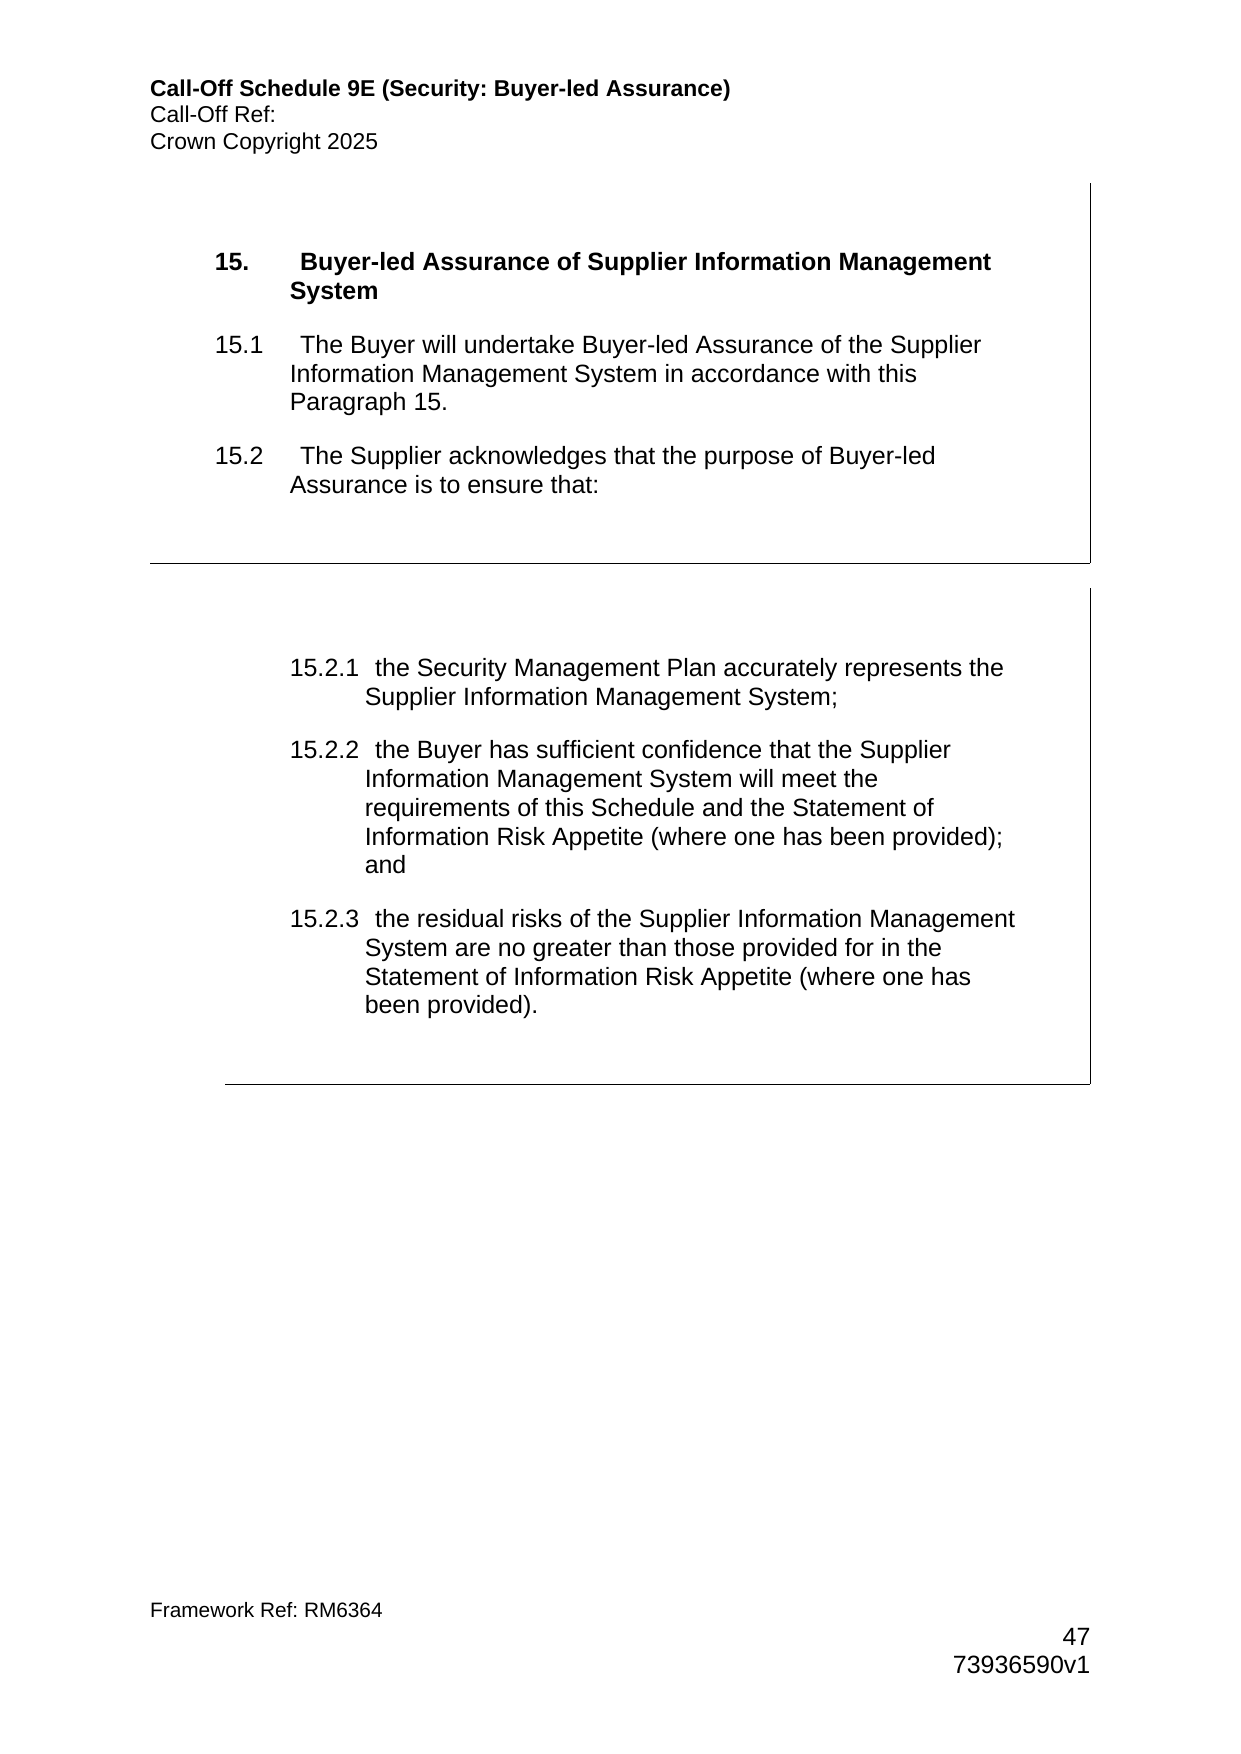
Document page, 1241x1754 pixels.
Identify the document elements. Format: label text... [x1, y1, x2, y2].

subtitle the Security Management Plan accurately represents the Supplier Information Management System; [225, 588, 1090, 671]
subtitle The Buyer will undertake Buyer-led Assurance of the Supplier Information Management System in accordance with this Paragraph 15. [150, 265, 1090, 377]
subtitle Buyer-led Assurance of Supplier Information Management System [150, 183, 1090, 265]
subtitle The Supplier acknowledges that the purpose of Buyer-led Assurance is to ensure that: [150, 377, 1090, 563]
subtitle the Buyer has sufficient confidence that the Supplier Information Management System will meet the requirements of this Schedule and the Statement of Information Risk Appetite (where one has been provided); and [225, 671, 1090, 839]
subtitle the residual risks of the Supplier Information Management System are no greater than those provided for in the Statement of Information Risk Appetite (where one has been provided). [225, 839, 1090, 1084]
